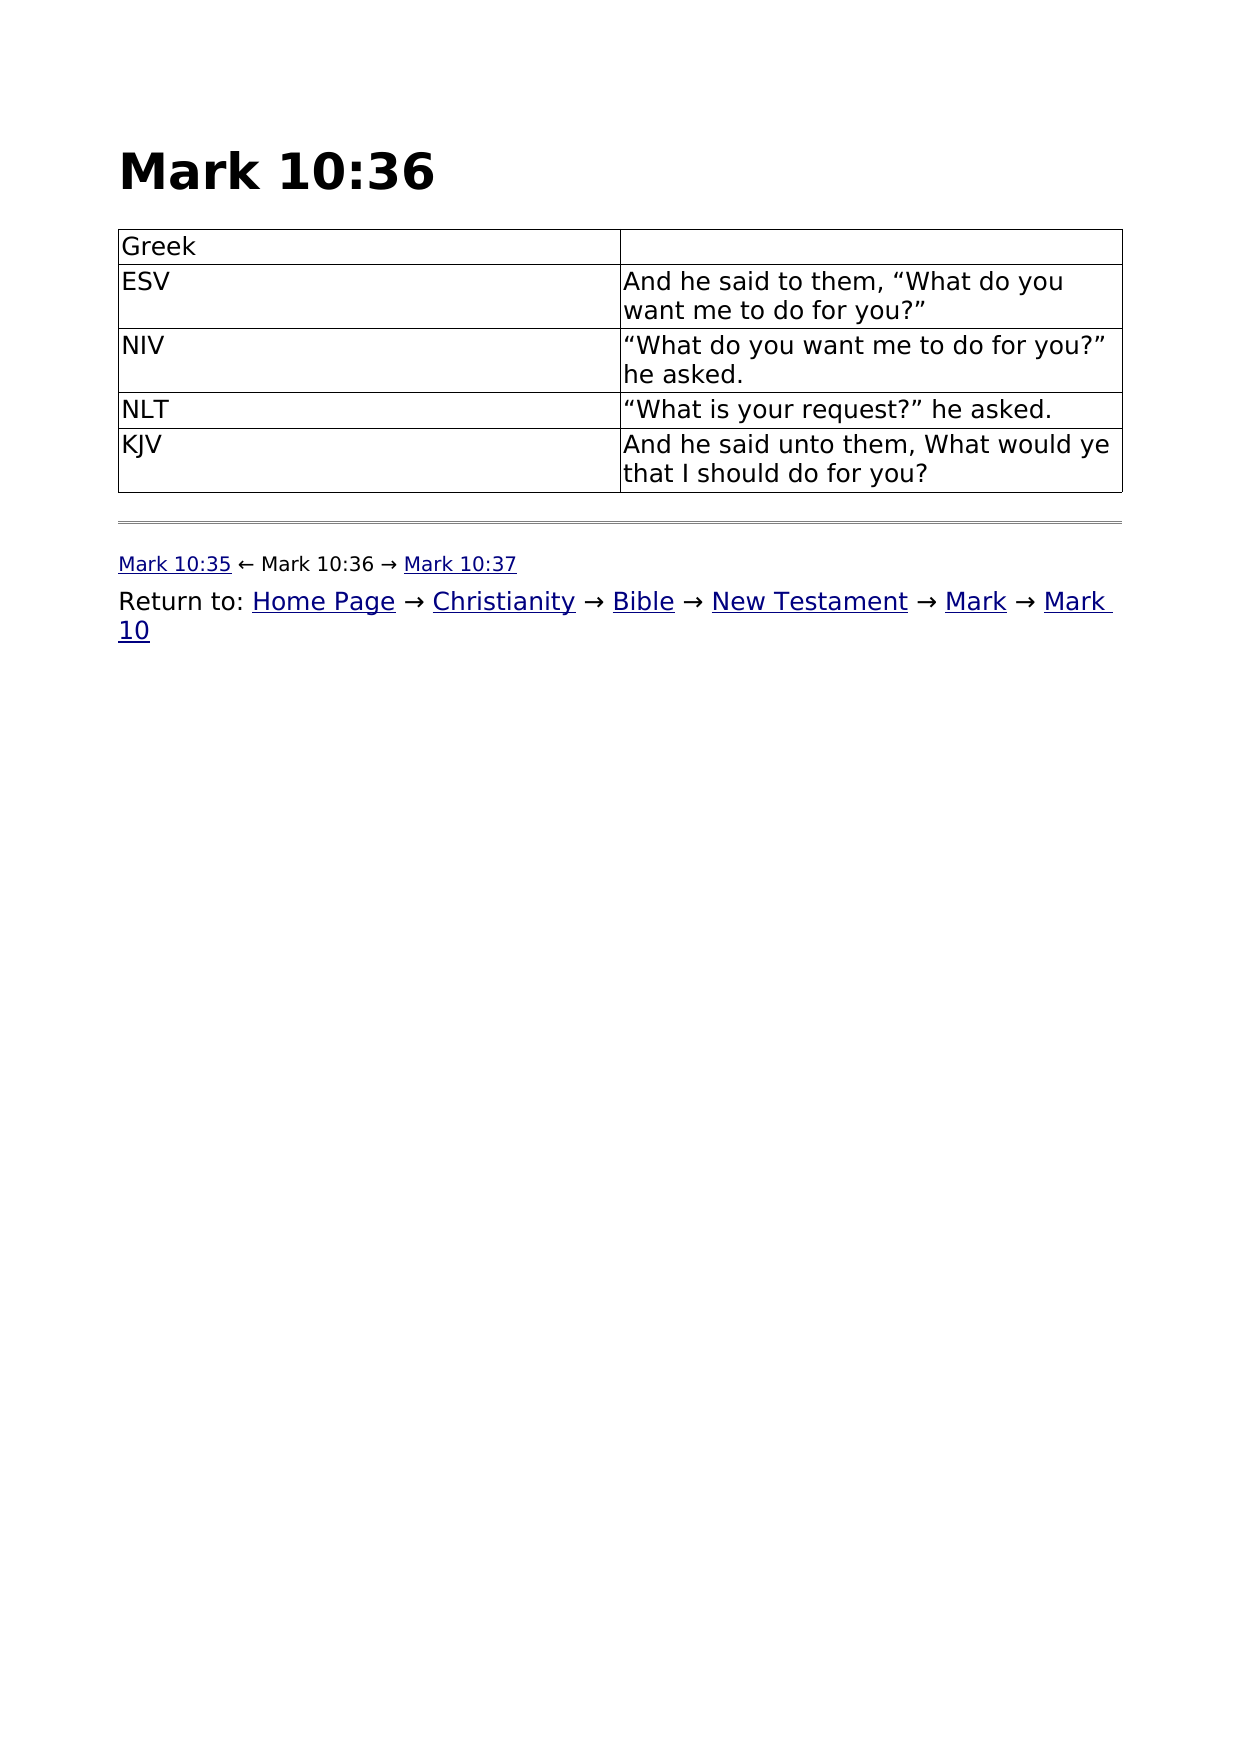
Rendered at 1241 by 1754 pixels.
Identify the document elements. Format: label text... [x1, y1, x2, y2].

table_cell “What do you want me to do for you?” he asked. [621, 329, 1122, 392]
table_cell KJV [119, 429, 620, 492]
table_cell NLT [119, 393, 620, 427]
text Mark 10:35 ← Mark 10:36 → Mark 10:37 [118, 553, 1122, 587]
table_header Greek [119, 230, 620, 264]
table_cell And he said to them, “What do you want me to do for you?” [621, 265, 1122, 328]
table_cell “What is your request?” he asked. [621, 393, 1122, 427]
table_cell ESV [119, 265, 620, 328]
table_cell NIV [119, 329, 620, 392]
text Return to: Home Page → Christianity → Bible → New Testament → Mark → Mark 10 [118, 587, 1122, 645]
table_header [621, 230, 1122, 264]
table_cell And he said unto them, What would ye that I should do for you? [621, 429, 1122, 492]
subtitle Mark 10:36 [118, 143, 1122, 201]
